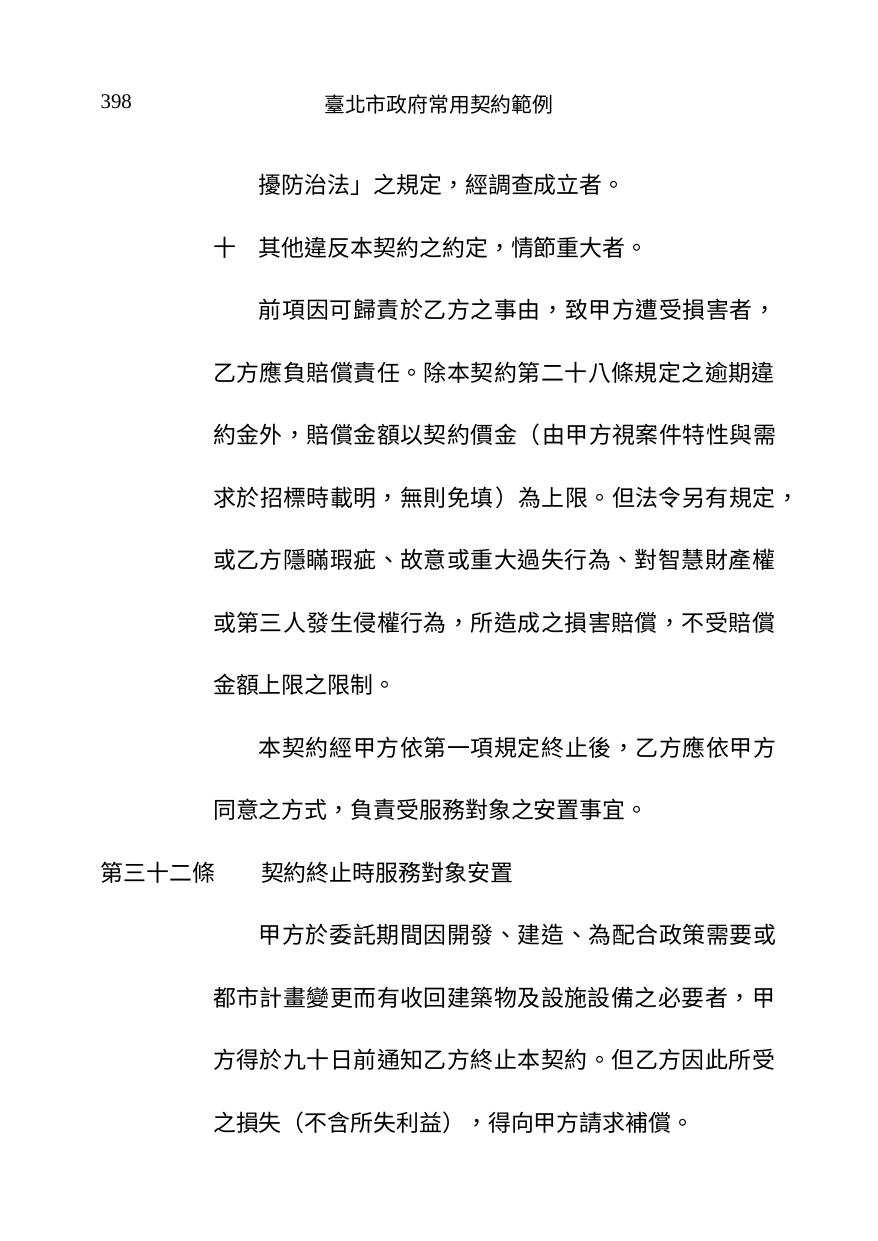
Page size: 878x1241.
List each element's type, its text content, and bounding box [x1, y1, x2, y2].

text 本契約經甲方依第一項規定終止後，乙方應依甲方同意之方式，負責受服務對象之安置事宜。 [213, 704, 777, 829]
text 前項因可歸責於乙方之事由，致甲方遭受損害者，乙方應負賠償責任。除本契約第二十八條規定之逾期違約金外，賠償金額以契約價金（由甲方視案件特性與需求於招標時載明，無則免填）為上限。但法令另有規定，或乙方隱瞞瑕疵、故意或重大過失行為、對智慧財產權或第三人發生侵權行為，所造成之損害賠償，不受賠償金額上限之限制。 [213, 267, 777, 704]
text 十 其他違反本契約之約定，情節重大者。 [213, 204, 777, 267]
text 甲方於委託期間因開發、建造、為配合政策需要或都市計畫變更而有收回建築物及設施設備之必要者，甲方得於九十日前通知乙方終止本契約。但乙方因此所受之損失（不含所失利益），得向甲方請求補償。 [213, 892, 777, 1142]
text 擾防治法」之規定，經調查成立者。 [213, 142, 777, 204]
text 第三十二條 契約終止時服務對象安置 [100, 829, 777, 892]
